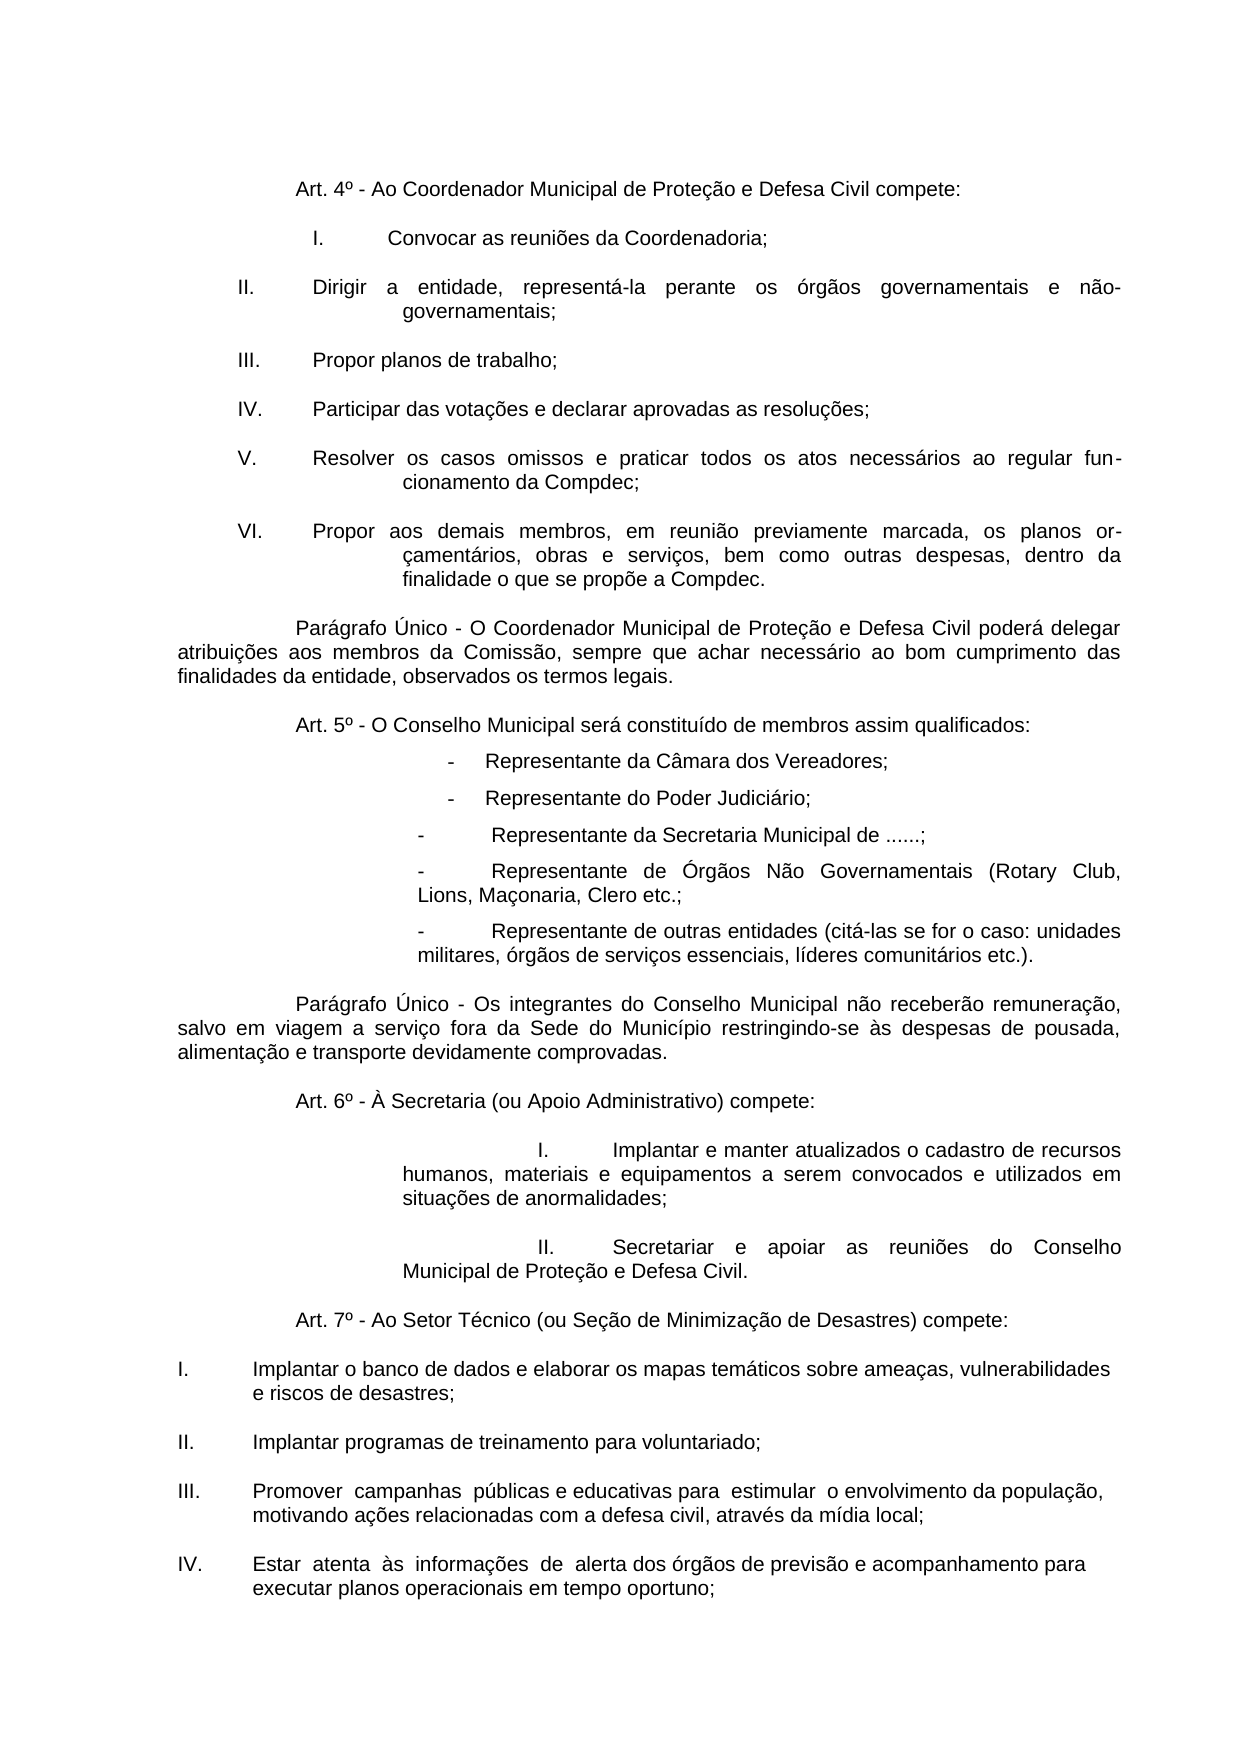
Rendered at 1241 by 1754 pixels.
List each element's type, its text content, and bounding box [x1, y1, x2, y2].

list Participar das votações e declarar aprovadas as resoluções; [237, 397, 1122, 421]
text Parágrafo Único - Os integrantes do Conselho Municipal não receberão remuneração, salvo em viagem a serviço fora da Sede do Município restringindo-se às despesas de pousada, alimentação e transporte devidamente comprovadas. [177, 992, 1122, 1064]
text Art. 4º - Ao Coordenador Municipal de Proteção e Defesa Civil compete: [177, 177, 1122, 201]
text Art. 6º - À Secretaria (ou Apoio Administrativo) compete: [177, 1089, 1122, 1113]
list Promover campanhas públicas e educativas para estimular o envolvimento da população, motivando ações relacionadas com a defesa civil, através da mídia local; [177, 1479, 1122, 1527]
list Representante da Câmara dos Vereadores; [447, 749, 1122, 773]
list Dirigir a entidade, representá-la perante os órgãos governamentais e não-governamentais; [237, 275, 1122, 323]
list Estar atenta às informações de alerta dos órgãos de previsão e acompanhamento para executar planos operacionais em tempo oportuno; [177, 1552, 1122, 1599]
text - Representante da Secretaria Municipal de ......; [417, 822, 1122, 846]
list Propor aos demais membros, em reunião previamente marcada, os planos or­çamentários, obras e serviços, bem como outras despesas, dentro da finalida­de o que se propõe a Compdec. [237, 519, 1122, 591]
text - Representante de outras entidades (citá-las se for o caso: unidades militares, órgãos de serviços essenciais, líderes comunitários etc.). [417, 919, 1122, 967]
text Art. 7º - Ao Setor Técnico (ou Seção de Minimização de Desastres) compete: [177, 1308, 1122, 1332]
list Implantar e manter atualizados o cadastro de recursos humanos, materiais e equipamentos a serem convocados e utilizados em situações de anormalidades; [327, 1138, 1122, 1210]
list Propor planos de trabalho; [237, 348, 1122, 372]
list Implantar programas de treinamento para voluntariado; [177, 1430, 1122, 1454]
list Resolver os casos omissos e praticar todos os atos necessários ao regular fun­cionamento da Compdec; [237, 446, 1122, 494]
list Implantar o banco de dados e elaborar os mapas temáticos sobre ameaças, vulnerabilidades e riscos de desastres; [177, 1357, 1122, 1405]
list Convocar as reuniões da Coordenadoria; [312, 226, 1122, 250]
list Representante do Poder Judiciário; [447, 786, 1122, 810]
text - Representante de Órgãos Não Governamentais (Rotary Club, Lions, Maçonaria, Clero etc.; [417, 859, 1122, 907]
text Parágrafo Único - O Coordenador Municipal de Proteção e Defesa Civil poderá delegar atribuições aos membros da Comissão, sempre que achar necessário ao bom cumprimento das finalidades da entidade, observados os termos legais. [177, 616, 1122, 688]
list Secretariar e apoiar as reuniões do Conselho Municipal de Proteção e Defesa Civil. [327, 1235, 1122, 1283]
text Art. 5º - O Conselho Municipal será constituído de membros assim qualificados: [177, 713, 1122, 737]
